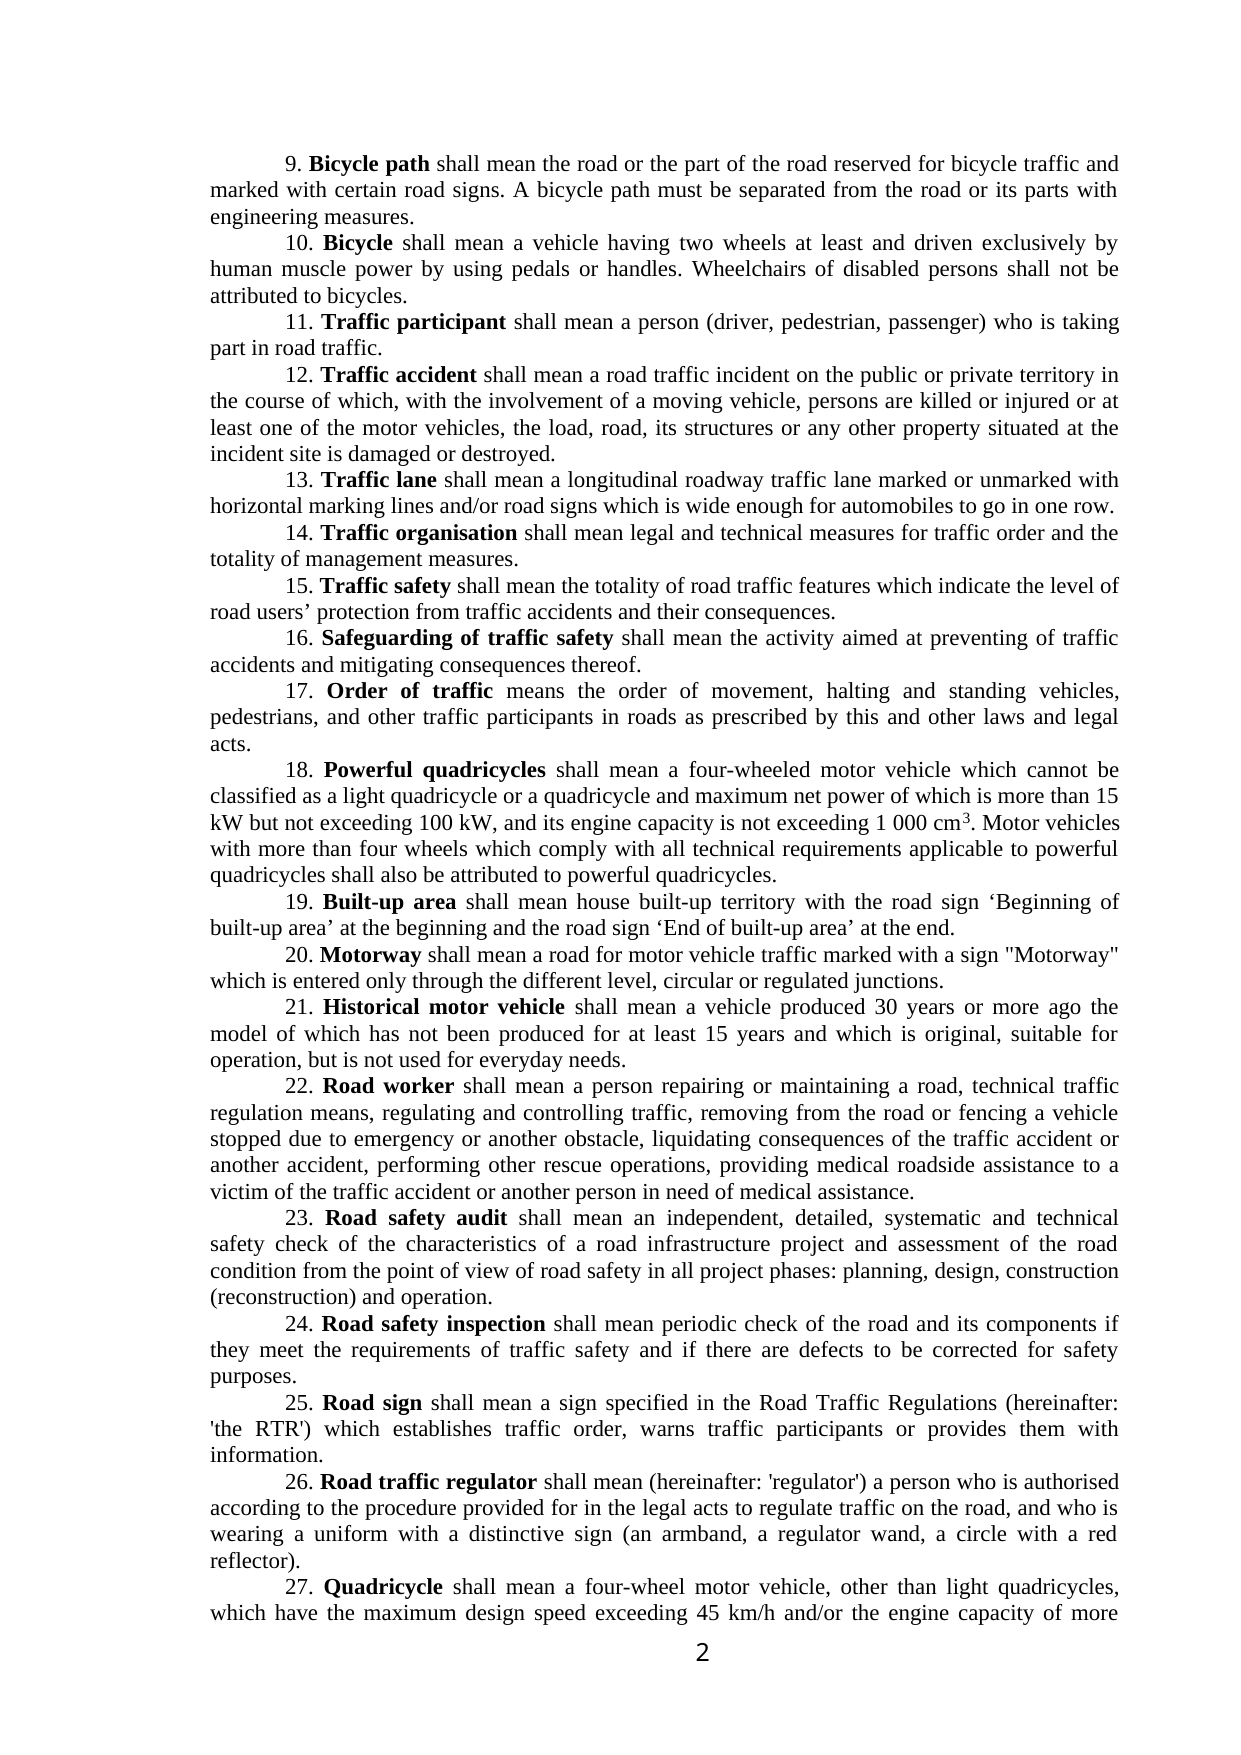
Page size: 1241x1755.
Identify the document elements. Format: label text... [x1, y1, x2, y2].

text 11. Traffic participant shall mean a person (driver, pedestrian, passenger) who is taking part in road traffic. [210, 308, 1120, 361]
text 23. Road safety audit shall mean an independent, detailed, systematic and technical safety check of the characteristics of a road infrastructure project and assessment of the road condition from the point of view of road safety in all project phases: planning, design, construction (reconstruction) and operation. [210, 1204, 1120, 1309]
text 19. Built-up area shall mean house built-up territory with the road sign ‘Beginning of built-up area’ at the beginning and the road sign ‘End of built-up area’ at the end. [210, 888, 1120, 941]
text 22. Road worker shall mean a person repairing or maintaining a road, technical traffic regulation means, regulating and controlling traffic, removing from the road or fencing a vehicle stopped due to emergency or another obstacle, liquidating consequences of the traffic accident or another accident, performing other rescue operations, providing medical roadside assistance to a victim of the traffic accident or another person in need of medical assistance. [210, 1072, 1120, 1204]
text 20. Motorway shall mean a road for motor vehicle traffic marked with a sign "Motorway" which is entered only through the different level, circular or regulated junctions. [210, 941, 1120, 993]
text 17. Order of traffic means the order of movement, halting and standing vehicles, pedestrians, and other traffic participants in roads as prescribed by this and other laws and legal acts. [210, 677, 1120, 756]
text 13. Traffic lane shall mean a longitudinal roadway traffic lane marked or unmarked with horizontal marking lines and/or road signs which is wide enough for automobiles to go in one row. [210, 466, 1120, 519]
text 26. Road traffic regulator shall mean (hereinafter: 'regulator') a person who is authorised according to the procedure provided for in the legal acts to regulate traffic on the road, and who is wearing a uniform with a distinctive sign (an armband, a regulator wand, a circle with a red reflector). [210, 1468, 1120, 1573]
text 27. Quadricycle shall mean a four-wheel motor vehicle, other than light quadricycles, which have the maximum design speed exceeding 45 km/h and/or the engine capacity of more [210, 1573, 1120, 1626]
text 15. Traffic safety shall mean the totality of road traffic features which indicate the level of road users’ protection from traffic accidents and their consequences. [210, 572, 1120, 624]
text 12. Traffic accident shall mean a road traffic incident on the public or private territory in the course of which, with the involvement of a moving vehicle, persons are killed or injured or at least one of the motor vehicles, the load, road, its structures or any other property situated at the incident site is damaged or destroyed. [210, 361, 1120, 466]
text 18. Powerful quadricycles shall mean a four-wheeled motor vehicle which cannot be classified as a light quadricycle or a quadricycle and maximum net power of which is more than 15 kW but not exceeding 100 kW, and its engine capacity is not exceeding 1 000 cm3. Motor vehicles with more than four wheels which comply with all technical requirements applicable to powerful quadricycles shall also be attributed to powerful quadricycles. [210, 756, 1120, 888]
text 21. Historical motor vehicle shall mean a vehicle produced 30 years or more ago the model of which has not been produced for at least 15 years and which is original, suitable for operation, but is not used for everyday needs. [210, 993, 1120, 1072]
text 14. Traffic organisation shall mean legal and technical measures for traffic order and the totality of management measures. [210, 519, 1120, 572]
text 24. Road safety inspection shall mean periodic check of the road and its components if they meet the requirements of traffic safety and if there are defects to be corrected for safety purposes. [210, 1309, 1120, 1389]
text 16. Safeguarding of traffic safety shall mean the activity aimed at preventing of traffic accidents and mitigating consequences thereof. [210, 624, 1120, 677]
text 10. Bicycle shall mean a vehicle having two wheels at least and driven exclusively by human muscle power by using pedals or handles. Wheelchairs of disabled persons shall not be attributed to bicycles. [210, 229, 1120, 308]
text 9. Bicycle path shall mean the road or the part of the road reserved for bicycle traffic and marked with certain road signs. A bicycle path must be separated from the road or its parts with engineering measures. [210, 150, 1120, 229]
text 25. Road sign shall mean a sign specified in the Road Traffic Regulations (hereinafter: 'the RTR') which establishes traffic order, warns traffic participants or provides them with information. [210, 1389, 1120, 1468]
